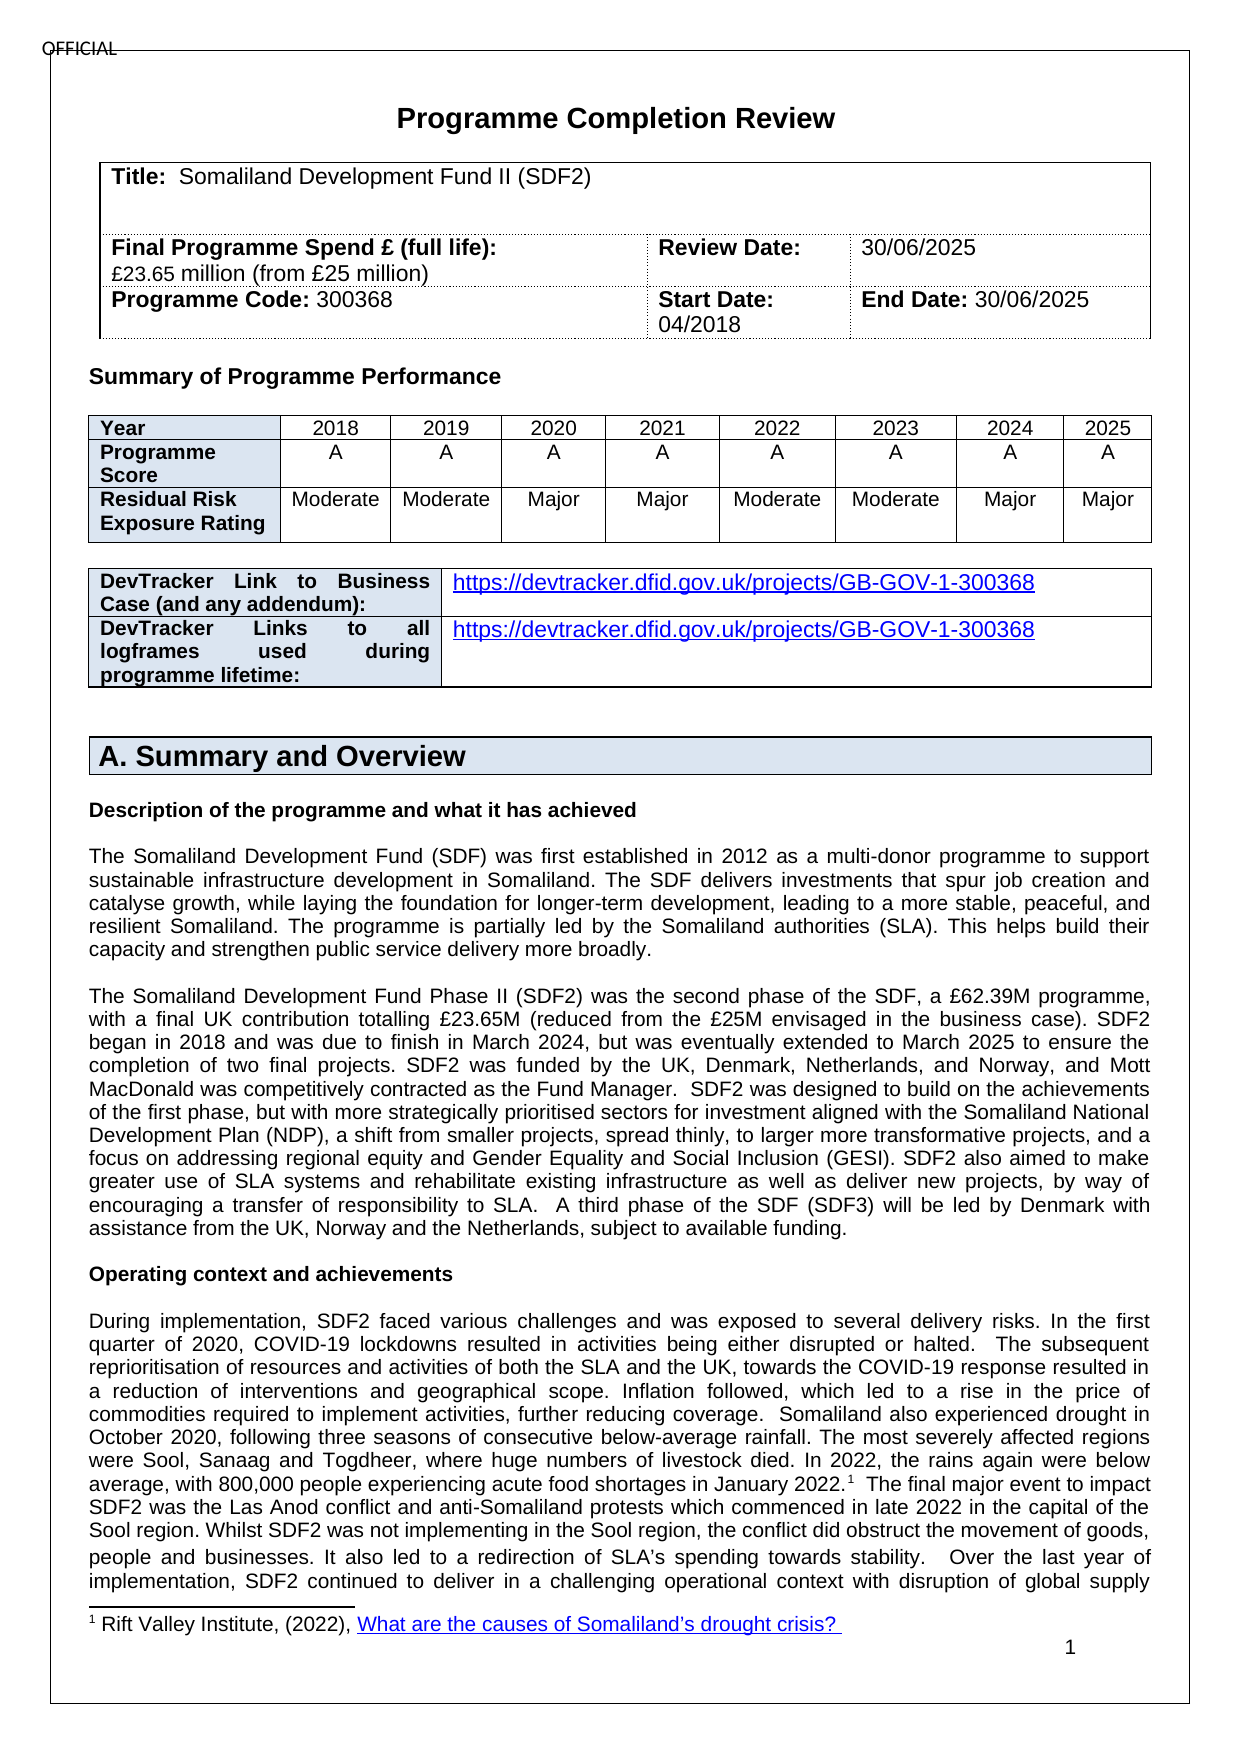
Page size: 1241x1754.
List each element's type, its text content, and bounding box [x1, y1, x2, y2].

table_cell End Date: 30/06/2025 [850, 286, 1150, 338]
table_cell Start Date: 04/2018 [647, 286, 850, 338]
table_cell A [957, 440, 1063, 487]
table_header 2021 [606, 416, 719, 439]
table_header Year [89, 416, 280, 439]
table_cell A [836, 440, 956, 487]
table_cell Moderate [391, 488, 501, 542]
table_header 2024 [957, 416, 1063, 439]
text Operating context and achievements [89, 1263, 1152, 1286]
text Rift Valley Institute, (2022), What are the causes of Somaliland’s drought crisis? [89, 1613, 1152, 1636]
table_header 2020 [502, 416, 605, 439]
table_header https://devtracker.dfid.gov.uk/projects/GB-GOV-1-300368 [442, 569, 1151, 616]
table_cell Moderate [281, 488, 390, 542]
table_cell A [720, 440, 835, 487]
table_header DevTracker Link to Business Case (and any addendum): [89, 569, 441, 616]
text Programme Completion Review [89, 102, 1152, 134]
table_cell Residual Risk Exposure Rating [89, 488, 280, 542]
table_cell A [502, 440, 605, 487]
table_cell https://devtracker.dfid.gov.uk/projects/GB-GOV-1-300368 [442, 617, 1151, 686]
table_header 2018 [281, 416, 390, 439]
table_cell Programme Code: 300368 [101, 286, 647, 338]
table_cell A [391, 440, 501, 487]
text Description of the programme and what it has achieved [89, 798, 1152, 822]
table_cell Major [957, 488, 1063, 542]
table_cell Programme Score [89, 440, 280, 487]
table_header 2023 [836, 416, 956, 439]
table_cell DevTracker Links to all logframes used during programme lifetime: [89, 617, 441, 686]
text The Somaliland Development Fund Phase II (SDF2) was the second phase of the SDF, a £62.39M programme, with a final UK contribution totalling £23.65M (reduced from the £25M envisaged in the business case). SDF2 began in 2018 and was due to finish in March 2024, but was eventually extended to March 2025 to ensure the completion of two final projects. SDF2 was funded by the UK, Denmark, Netherlands, and Norway, and Mott MacDonald was competitively contracted as the Fund Manager. SDF2 was designed to build on the achievements of the first phase, but with more strategically prioritised sectors for investment aligned with the Somaliland National Development Plan (NDP), a shift from smaller projects, spread thinly, to larger more transformative projects, and a focus on addressing regional equity and Gender Equality and Social Inclusion (GESI). SDF2 also aimed to make greater use of SLA systems and rehabilitate existing infrastructure as well as deliver new projects, by way of encouraging a transfer of responsibility to SLA. A third phase of the SDF (SDF3) will be led by Denmark with assistance from the UK, Norway and the Netherlands, subject to available funding. [89, 984, 1152, 1240]
table_header 2022 [720, 416, 835, 439]
table_cell Major [502, 488, 605, 542]
text During implementation, SDF2 faced various challenges and was exposed to several delivery risks. In the first quarter of 2020, COVID-19 lockdowns resulted in activities being either disrupted or halted. The subsequent reprioritisation of resources and activities of both the SLA and the UK, towards the COVID-19 response resulted in a reduction of interventions and geographical scope. Inflation followed, which led to a rise in the price of commodities required to implement activities, further reducing coverage. Somaliland also experienced drought in October 2020, following three seasons of consecutive below-average rainfall. The most severely affected regions were Sool, Sanaag and Togdheer, where huge numbers of livestock died. In 2022, the rains again were below average, with 800,000 people experiencing acute food shortages in January 2022. The final major event to impact SDF2 was the Las Anod conflict and anti-Somaliland protests which commenced in late 2022 in the capital of the Sool region. Whilst SDF2 was not implementing in the Sool region, the conflict did obstruct the movement of goods, people and businesses. It also led to a redirection of SLA’s spending towards stability. Over the last year of implementation, SDF2 continued to deliver in a challenging operational context with disruption of global supply [89, 1309, 1152, 1593]
table_cell A [1064, 440, 1151, 487]
table_cell 30/06/2025 [850, 234, 1150, 286]
table_cell A [281, 440, 390, 487]
text A. Summary and Overview [90, 738, 1151, 774]
table_cell Major [1064, 488, 1151, 542]
table_cell A [606, 440, 719, 487]
table_cell Moderate [836, 488, 956, 542]
text Summary of Programme Performance [89, 364, 1152, 389]
table_header 2025 [1064, 416, 1151, 439]
table_cell Moderate [720, 488, 835, 542]
table_cell Final Programme Spend £ (full life): £23.65 million (from £25 million) [101, 234, 647, 286]
table_header 2019 [391, 416, 501, 439]
table_header Title: Somaliland Development Fund II (SDF2) [101, 163, 1150, 234]
table_cell Major [606, 488, 719, 542]
table_cell Review Date: [647, 234, 850, 286]
text The Somaliland Development Fund (SDF) was first established in 2012 as a multi-donor programme to support sustainable infrastructure development in Somaliland. The SDF delivers investments that spur job creation and catalyse growth, while laying the foundation for longer-term development, leading to a more stable, peaceful, and resilient Somaliland. The programme is partially led by the Somaliland authorities (SLA). This helps build their capacity and strengthen public service delivery more broadly. [89, 845, 1152, 961]
